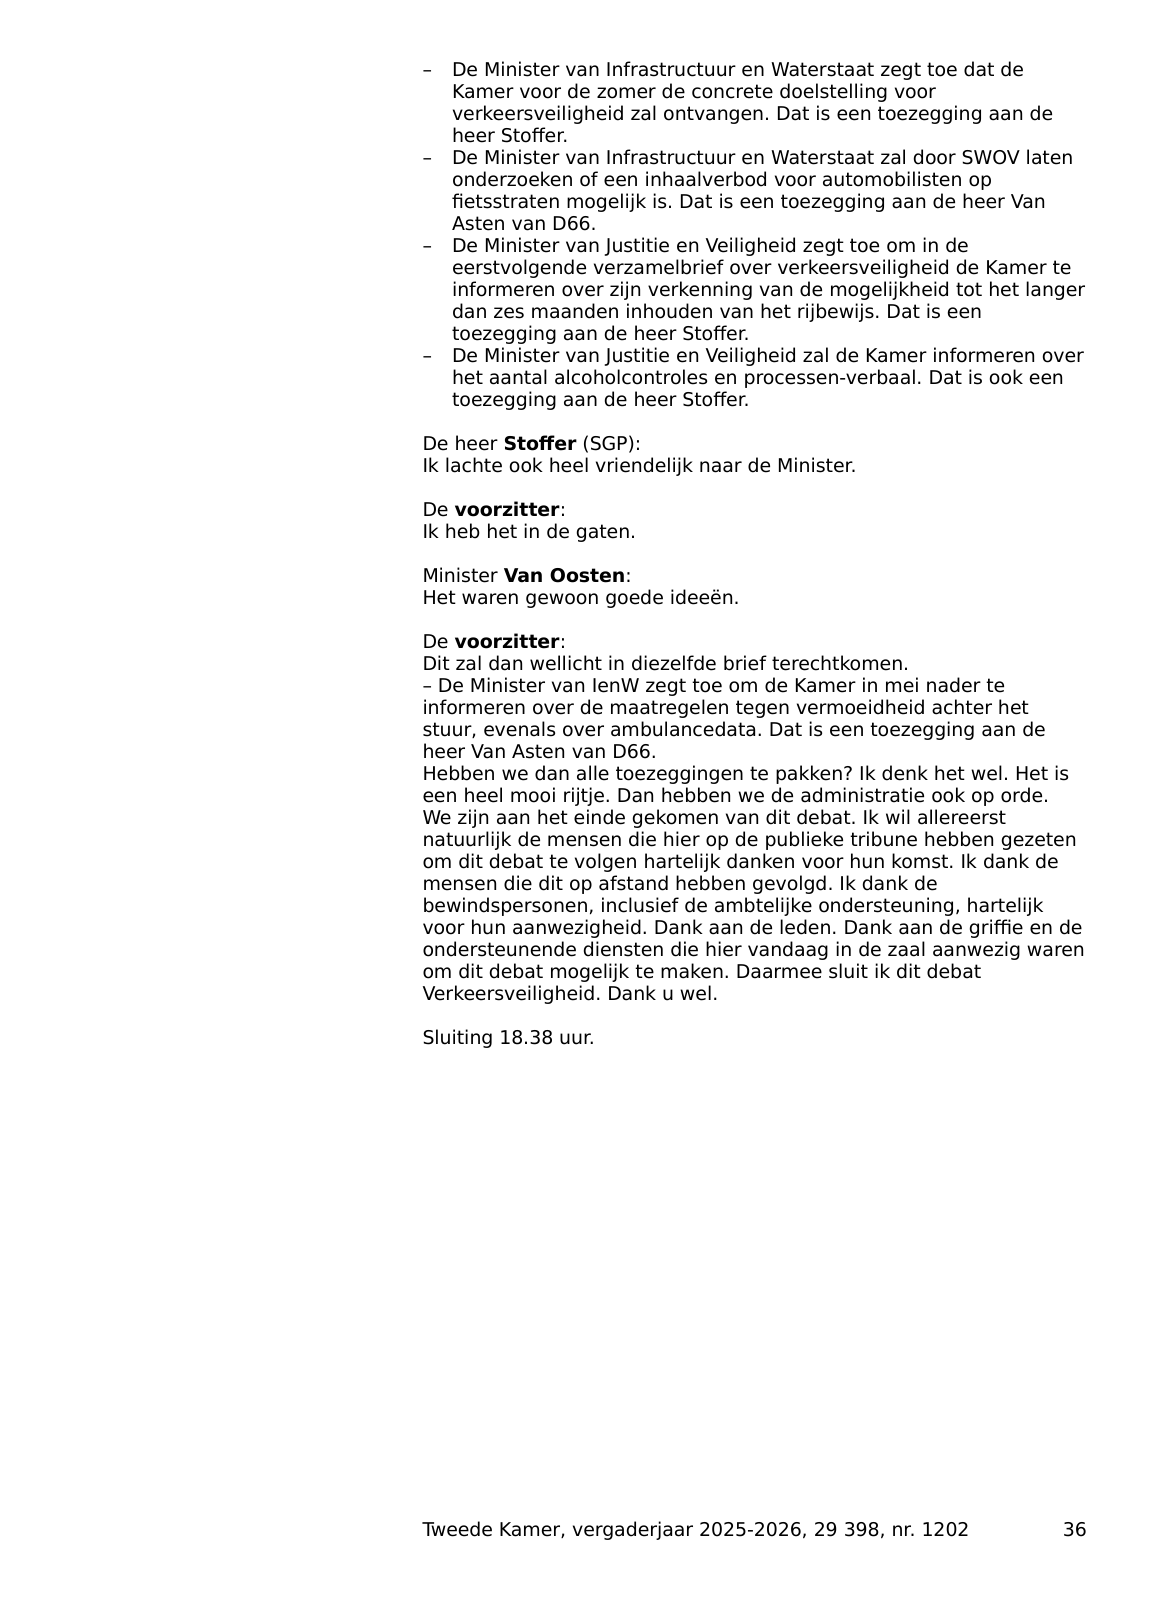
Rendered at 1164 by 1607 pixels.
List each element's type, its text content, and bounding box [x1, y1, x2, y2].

text – De Minister van IenW zegt toe om de Kamer in mei nader te informeren over de maatregelen tegen vermoeidheid achter het stuur, evenals over ambulancedata. Dat is een toezegging aan de heer Van Asten van D66. [422, 675, 1087, 763]
text – De Minister van Infrastructuur en Waterstaat zegt toe dat de Kamer voor de zomer de concrete doelstelling voor verkeersveiligheid zal ontvangen. Dat is een toezegging aan de heer Stoffer. [422, 59, 1087, 147]
text Het waren gewoon goede ideeën. [422, 587, 1087, 609]
text De voorzitter: [422, 499, 1087, 521]
text Sluiting 18.38 uur. [422, 1027, 1087, 1049]
text Ik lachte ook heel vriendelijk naar de Minister. [422, 455, 1087, 477]
text – De Minister van Infrastructuur en Waterstaat zal door SWOV laten onderzoeken of een inhaalverbod voor automobilisten op fietsstraten mogelijk is. Dat is een toezegging aan de heer Van Asten van D66. [422, 147, 1087, 235]
text Hebben we dan alle toezeggingen te pakken? Ik denk het wel. Het is een heel mooi rijtje. Dan hebben we de administratie ook op orde. [422, 763, 1087, 807]
text Ik heb het in de gaten. [422, 521, 1087, 543]
text De voorzitter: [422, 631, 1087, 653]
text Dit zal dan wellicht in diezelfde brief terechtkomen. [422, 653, 1087, 675]
text We zijn aan het einde gekomen van dit debat. Ik wil allereerst natuurlijk de mensen die hier op de publieke tribune hebben gezeten om dit debat te volgen hartelijk danken voor hun komst. Ik dank de mensen die dit op afstand hebben gevolgd. Ik dank de bewindspersonen, inclusief de ambtelijke ondersteuning, hartelijk voor hun aanwezigheid. Dank aan de leden. Dank aan de griffie en de ondersteunende diensten die hier vandaag in de zaal aanwezig waren om dit debat mogelijk te maken. Daarmee sluit ik dit debat Verkeersveiligheid. Dank u wel. [422, 807, 1087, 1005]
text De heer Stoffer (SGP): [422, 433, 1087, 455]
text – De Minister van Justitie en Veiligheid zal de Kamer informeren over het aantal alcoholcontroles en processen-verbaal. Dat is ook een toezegging aan de heer Stoffer. [422, 345, 1087, 411]
text Minister Van Oosten: [422, 565, 1087, 587]
text – De Minister van Justitie en Veiligheid zegt toe om in de eerstvolgende verzamelbrief over verkeersveiligheid de Kamer te informeren over zijn verkenning van de mogelijkheid tot het langer dan zes maanden inhouden van het rijbewijs. Dat is een toezegging aan de heer Stoffer. [422, 235, 1087, 345]
